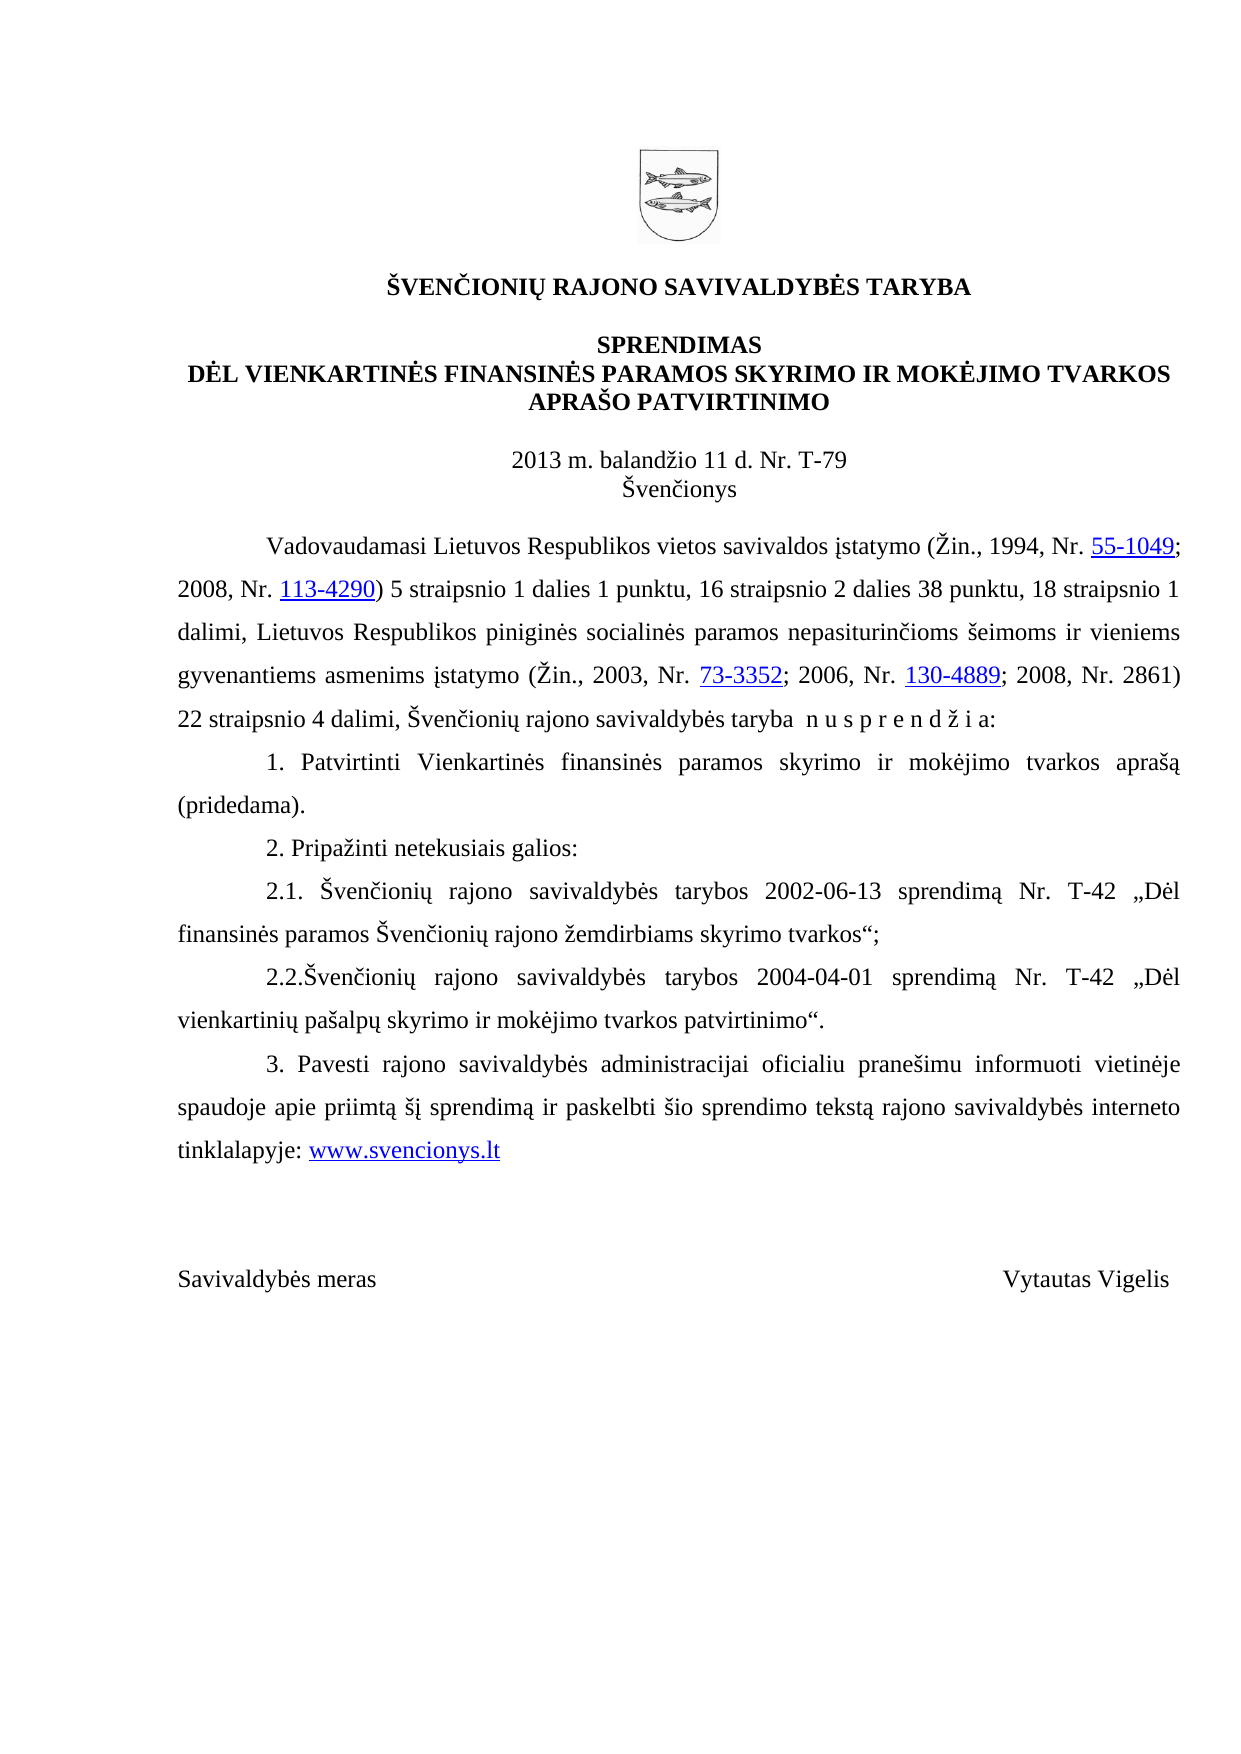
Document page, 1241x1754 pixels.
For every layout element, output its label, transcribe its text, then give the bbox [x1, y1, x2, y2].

text Švenčionys [177, 474, 1181, 502]
text 2. Pripažinti netekusiais galios: [177, 833, 1181, 862]
text 2.2.Švenčionių rajono savivaldybės tarybos 2004-04-01 sprendimą Nr. T-42 „Dėl vienkartinių pašalpų skyrimo ir mokėjimo tvarkos patvirtinimo“. [177, 962, 1181, 1034]
text 1. Patvirtinti Vienkartinės finansinės paramos skyrimo ir mokėjimo tvarkos aprašą (pridedama). [177, 747, 1181, 819]
text DĖL VIENKARTINĖS FINANSINĖS PARAMOS SKYRIMO IR MOKĖJIMO TVARKOS APRAŠO PATVIRTINIMO [177, 359, 1181, 416]
text SPRENDIMAS [177, 330, 1181, 359]
text 3. Pavesti rajono savivaldybės administracijai oficialiu pranešimu informuoti vietinėje spaudoje apie priimtą šį sprendimą ir paskelbti šio sprendimo tekstą rajono savivaldybės interneto tinklalapyje: www.svencionys.lt [177, 1049, 1181, 1164]
text ŠVENČIONIŲ RAJONO SAVIVALDYBĖS TARYBA [177, 272, 1181, 301]
text 2.1. Švenčionių rajono savivaldybės tarybos 2002-06-13 sprendimą Nr. T-42 „Dėl finansinės paramos Švenčionių rajono žemdirbiams skyrimo tvarkos“; [177, 876, 1181, 948]
text Savivaldybės meras Vytautas Vigelis [177, 1264, 1181, 1293]
text Vadovaudamasi Lietuvos Respublikos vietos savivaldos įstatymo (Žin., 1994, Nr. 55-1049; 2008, Nr. 113-4290) 5 straipsnio 1 dalies 1 punktu, 16 straipsnio 2 dalies 38 punktu, 18 straipsnio 1 dalimi, Lietuvos Respublikos piniginės socialinės paramos nepasiturinčioms šeimoms ir vieniems gyvenantiems asmenims įstatymo (Žin., 2003, Nr. 73-3352; 2006, Nr. 130-4889; 2008, Nr. 2861) 22 straipsnio 4 dalimi, Švenčionių rajono savivaldybės taryba n u s p r e n d ž i a: [177, 531, 1181, 732]
text 2013 m. balandžio 11 d. Nr. T-79 [177, 445, 1181, 474]
